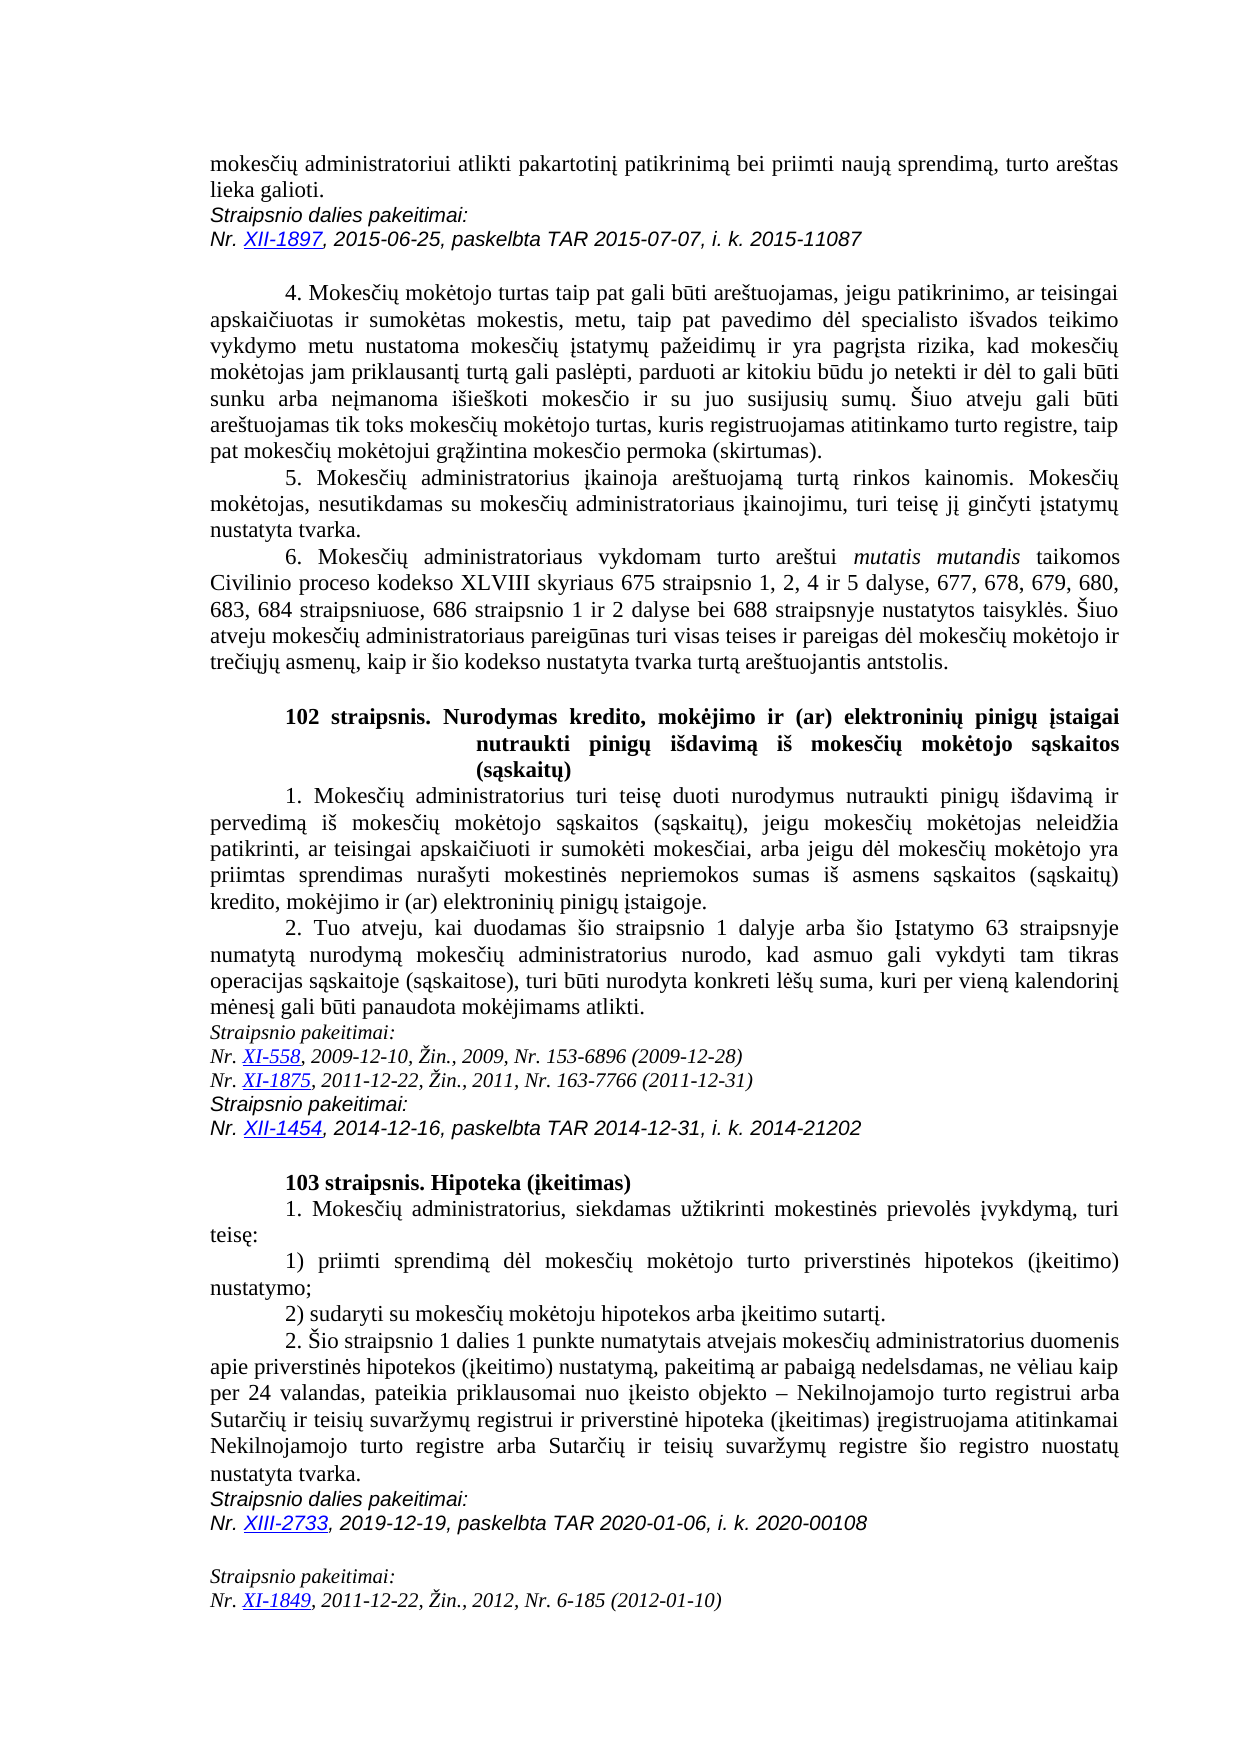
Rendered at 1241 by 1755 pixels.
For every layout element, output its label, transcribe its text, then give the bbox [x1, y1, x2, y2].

text 2. Šio straipsnio 1 dalies 1 punkte numatytais atvejais mokesčių administratorius duomenis apie priverstinės hipotekos (įkeitimo) nustatymą, pakeitimą ar pabaigą nedelsdamas, ne vėliau kaip per 24 valandas, pateikia priklausomai nuo įkeisto objekto – Nekilnojamojo turto registrui arba Sutarčių ir teisių suvaržymų registrui ir priverstinė hipoteka (įkeitimas) įregistruojama atitinkamai Nekilnojamojo turto registre arba Sutarčių ir teisių suvaržymų registre šio registro nuostatų nustatyta tvarka. [210, 1327, 1120, 1487]
text 102 straipsnis. Nurodymas kredito, mokėjimo ir (ar) elektroninių pinigų įstaigai nutraukti pinigų išdavimą iš mokesčių mokėtojo sąskaitos (sąskaitų) [285, 703, 1120, 782]
text Nr. XII-1454, 2014-12-16, paskelbta TAR 2014-12-31, i. k. 2014-21202 [210, 1116, 1120, 1140]
text Straipsnio pakeitimai: [210, 1564, 1120, 1588]
text Straipsnio dalies pakeitimai: [210, 1487, 1120, 1511]
text Nr. XI-558, 2009-12-10, Žin., 2009, Nr. 153-6896 (2009-12-28) [210, 1044, 1120, 1068]
text Nr. XIII-2733, 2019-12-19, paskelbta TAR 2020-01-06, i. k. 2020-00108 [210, 1511, 1120, 1535]
text 6. Mokesčių administratoriaus vykdomam turto areštui mutatis mutandis taikomos Civilinio proceso kodekso XLVIII skyriaus 675 straipsnio 1, 2, 4 ir 5 dalyse, 677, 678, 679, 680, 683, 684 straipsniuose, 686 straipsnio 1 ir 2 dalyse bei 688 straipsnyje nustatytos taisyklės. Šiuo atveju mokesčių administratoriaus pareigūnas turi visas teises ir pareigas dėl mokesčių mokėtojo ir trečiųjų asmenų, kaip ir šio kodekso nustatyta tvarka turtą areštuojantis antstolis. [210, 543, 1120, 675]
text Nr. XI-1875, 2011-12-22, Žin., 2011, Nr. 163-7766 (2011-12-31) [210, 1068, 1120, 1092]
text 1) priimti sprendimą dėl mokesčių mokėtojo turto priverstinės hipotekos (įkeitimo) nustatymo; [210, 1248, 1120, 1300]
text Straipsnio dalies pakeitimai: [210, 203, 1120, 227]
text Straipsnio pakeitimai: [210, 1020, 1120, 1044]
text 1. Mokesčių administratorius turi teisę duoti nurodymus nutraukti pinigų išdavimą ir pervedimą iš mokesčių mokėtojo sąskaitos (sąskaitų), jeigu mokesčių mokėtojas neleidžia patikrinti, ar teisingai apskaičiuoti ir sumokėti mokesčiai, arba jeigu dėl mokesčių mokėtojo yra priimtas sprendimas nurašyti mokestinės nepriemokos sumas iš asmens sąskaitos (sąskaitų) kredito, mokėjimo ir (ar) elektroninių pinigų įstaigoje. [210, 782, 1120, 914]
text 2. Tuo atveju, kai duodamas šio straipsnio 1 dalyje arba šio Įstatymo 63 straipsnyje numatytą nurodymą mokesčių administratorius nurodo, kad asmuo gali vykdyti tam tikras operacijas sąskaitoje (sąskaitose), turi būti nurodyta konkreti lėšų suma, kuri per vieną kalendorinį mėnesį gali būti panaudota mokėjimams atlikti. [210, 914, 1120, 1020]
text 2) sudaryti su mokesčių mokėtoju hipotekos arba įkeitimo sutartį. [210, 1300, 1120, 1327]
text Straipsnio pakeitimai: [210, 1092, 1120, 1116]
text 4. Mokesčių mokėtojo turtas taip pat gali būti areštuojamas, jeigu patikrinimo, ar teisingai apskaičiuotas ir sumokėtas mokestis, metu, taip pat pavedimo dėl specialisto išvados teikimo vykdymo metu nustatoma mokesčių įstatymų pažeidimų ir yra pagrįsta rizika, kad mokesčių mokėtojas jam priklausantį turtą gali paslėpti, parduoti ar kitokiu būdu jo netekti ir dėl to gali būti sunku arba neįmanoma išieškoti mokesčio ir su juo susijusių sumų. Šiuo atveju gali būti areštuojamas tik toks mokesčių mokėtojo turtas, kuris registruojamas atitinkamo turto registre, taip pat mokesčių mokėtojui grąžintina mokesčio permoka (skirtumas). [210, 279, 1120, 464]
text 5. Mokesčių administratorius įkainoja areštuojamą turtą rinkos kainomis. Mokesčių mokėtojas, nesutikdamas su mokesčių administratoriaus įkainojimu, turi teisę jį ginčyti įstatymų nustatyta tvarka. [210, 464, 1120, 543]
text Nr. XI-1849, 2011-12-22, Žin., 2012, Nr. 6-185 (2012-01-10) [210, 1588, 1120, 1612]
text Nr. XII-1897, 2015-06-25, paskelbta TAR 2015-07-07, i. k. 2015-11087 [210, 227, 1120, 251]
text 1. Mokesčių administratorius, siekdamas užtikrinti mokestinės prievolės įvykdymą, turi teisę: [210, 1195, 1120, 1248]
text 103 straipsnis. Hipoteka (įkeitimas) [210, 1168, 1120, 1195]
text mokesčių administratoriui atlikti pakartotinį patikrinimą bei priimti naują sprendimą, turto areštas lieka galioti. [210, 150, 1120, 203]
